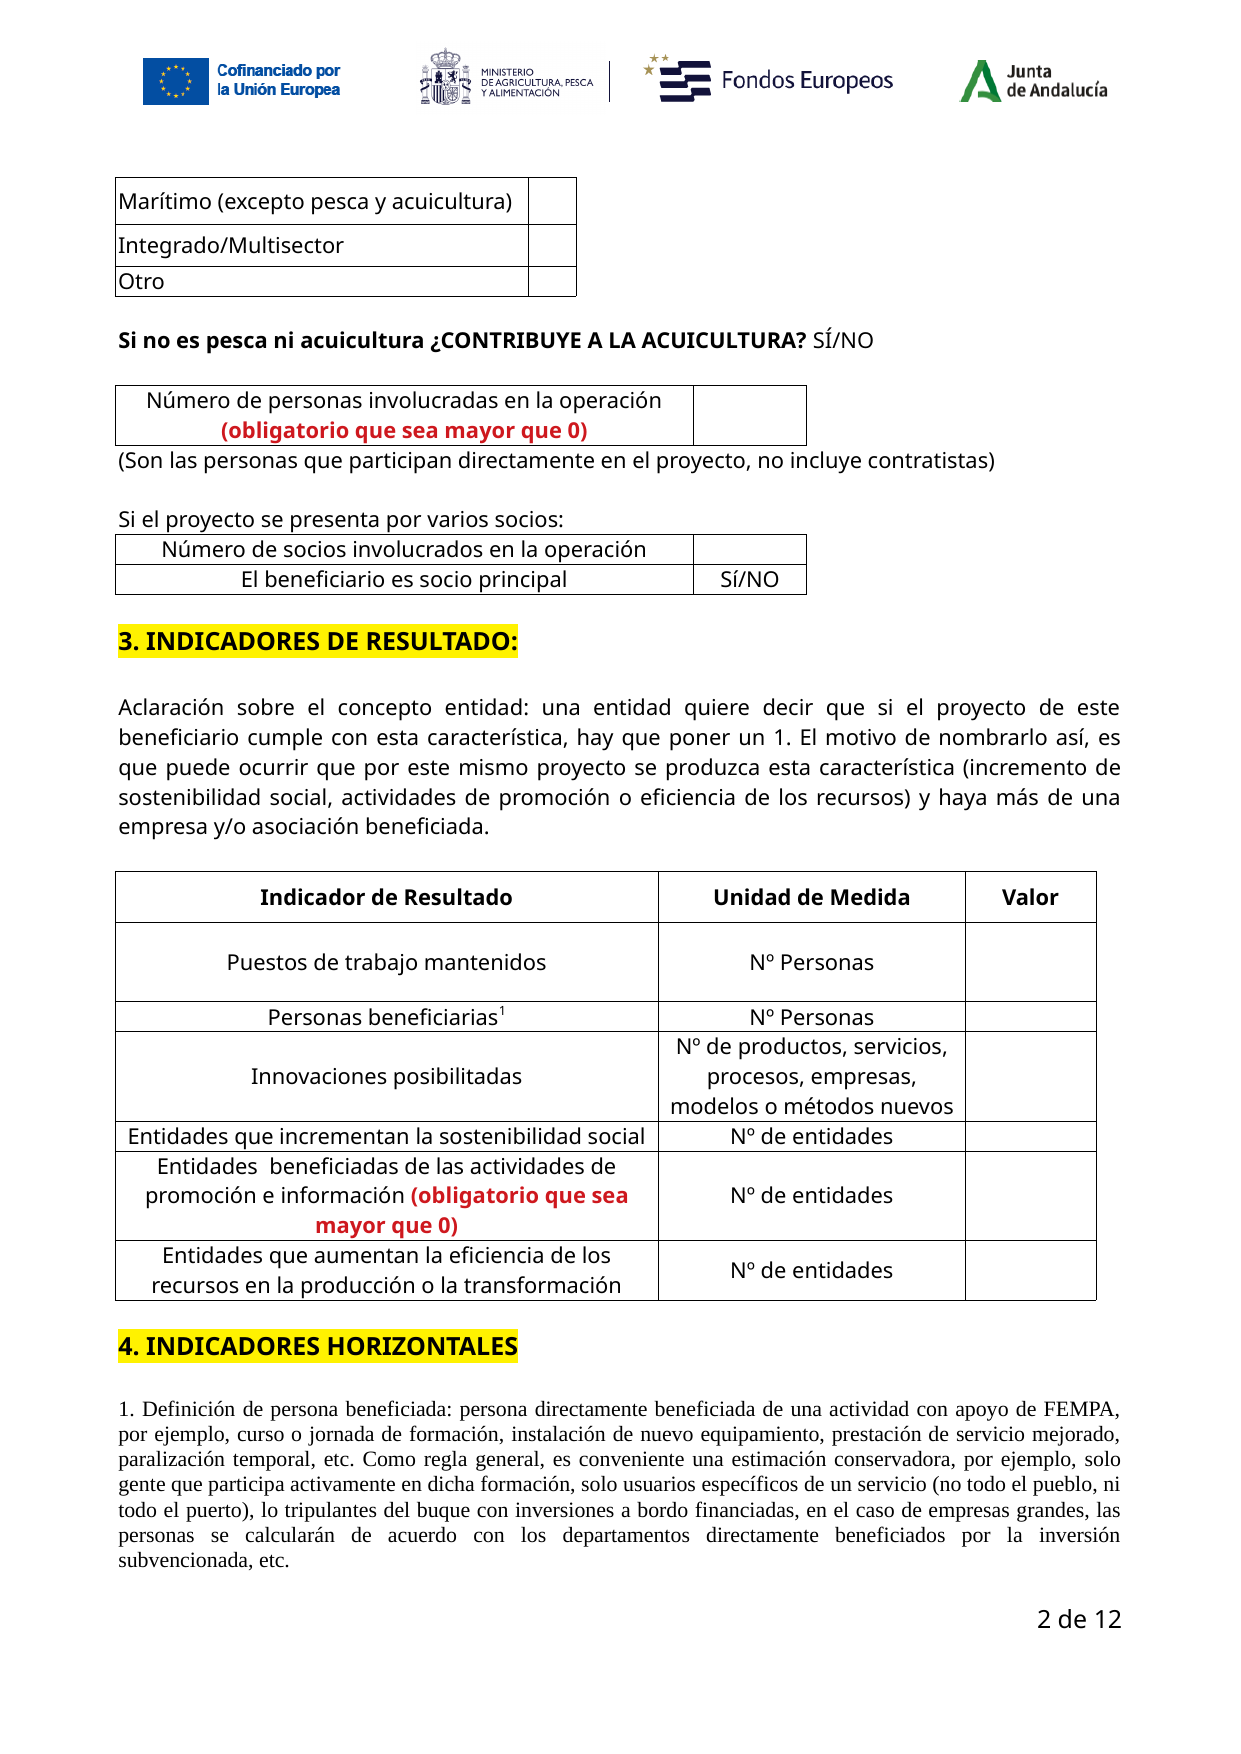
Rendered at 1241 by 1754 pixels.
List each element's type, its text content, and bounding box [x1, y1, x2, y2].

table_cell Innovaciones posibilitadas [116, 1032, 658, 1121]
table_cell Integrado/Multisector [116, 225, 528, 266]
table_cell Nº de entidades [659, 1152, 965, 1240]
table_cell Puestos de trabajo mantenidos [116, 923, 658, 1001]
text (Son las personas que participan directamente en el proyecto, no incluye contratistas) [118, 445, 1122, 475]
table_header Número de personas involucradas en la operación (obligatorio que sea mayor que 0) [116, 386, 693, 445]
table_cell Nº de productos, servicios, procesos, empresas, modelos o métodos nuevos [659, 1032, 965, 1121]
text Si no es pesca ni acuicultura ¿CONTRIBUYE A LA ACUICULTURA? SÍ/NO [118, 326, 1122, 355]
table_cell [529, 225, 576, 266]
text Si el proyecto se presenta por varios socios: [118, 504, 1122, 534]
picture [157, 53, 299, 141]
table_cell Entidades que incrementan la sostenibilidad social [116, 1122, 658, 1151]
table_cell [966, 1122, 1096, 1151]
table_cell [966, 1241, 1096, 1300]
table_cell Personas beneficiarias [116, 1002, 658, 1031]
text Aclaración sobre el concepto entidad: una entidad quiere decir que si el proyecto de este beneficiario cumple con esta característica, hay que poner un 1. El motivo de nombrarlo así, es que puede ocurrir que por este mismo proyecto se produzca esta característica (incremento de sostenibilidad social, actividades de promoción o eficiencia de los recursos) y haya más de una empresa y/o asociación beneficiada. [118, 692, 1122, 841]
table_header Indicador de Resultado [116, 872, 658, 922]
table_cell [966, 1032, 1096, 1121]
table_cell Marítimo (excepto pesca y acuicultura) [116, 178, 528, 224]
table_header [694, 535, 806, 564]
table_header [694, 386, 806, 445]
table_header Valor [966, 872, 1096, 922]
table_cell Nº de entidades [659, 1241, 965, 1300]
picture [1029, 36, 1127, 129]
table_cell [966, 923, 1096, 1001]
table_cell Entidades beneficiadas de las actividades de promoción e información (obligatorio que sea mayor que 0) [116, 1152, 658, 1240]
table_header Número de socios involucrados en la operación [116, 535, 693, 564]
table_cell Entidades que aumentan la eficiencia de los recursos en la producción o la transformación [116, 1241, 658, 1300]
table_header Unidad de Medida [659, 872, 965, 922]
table_cell El beneficiario es socio principal [116, 565, 693, 594]
table_cell Nº Personas [659, 1002, 965, 1031]
table_cell [529, 178, 576, 224]
table_cell Nº de entidades [659, 1122, 965, 1151]
picture [416, 41, 914, 115]
table_cell [529, 267, 576, 296]
table_cell Sí/NO [694, 565, 806, 594]
table_cell [966, 1002, 1096, 1031]
table_cell Otro [116, 267, 528, 296]
table_cell Nº Personas [659, 923, 965, 1001]
text 4. INDICADORES HORIZONTALES [118, 1329, 1122, 1363]
table_cell [966, 1152, 1096, 1240]
text 3. INDICADORES DE RESULTADO: [118, 624, 1122, 658]
